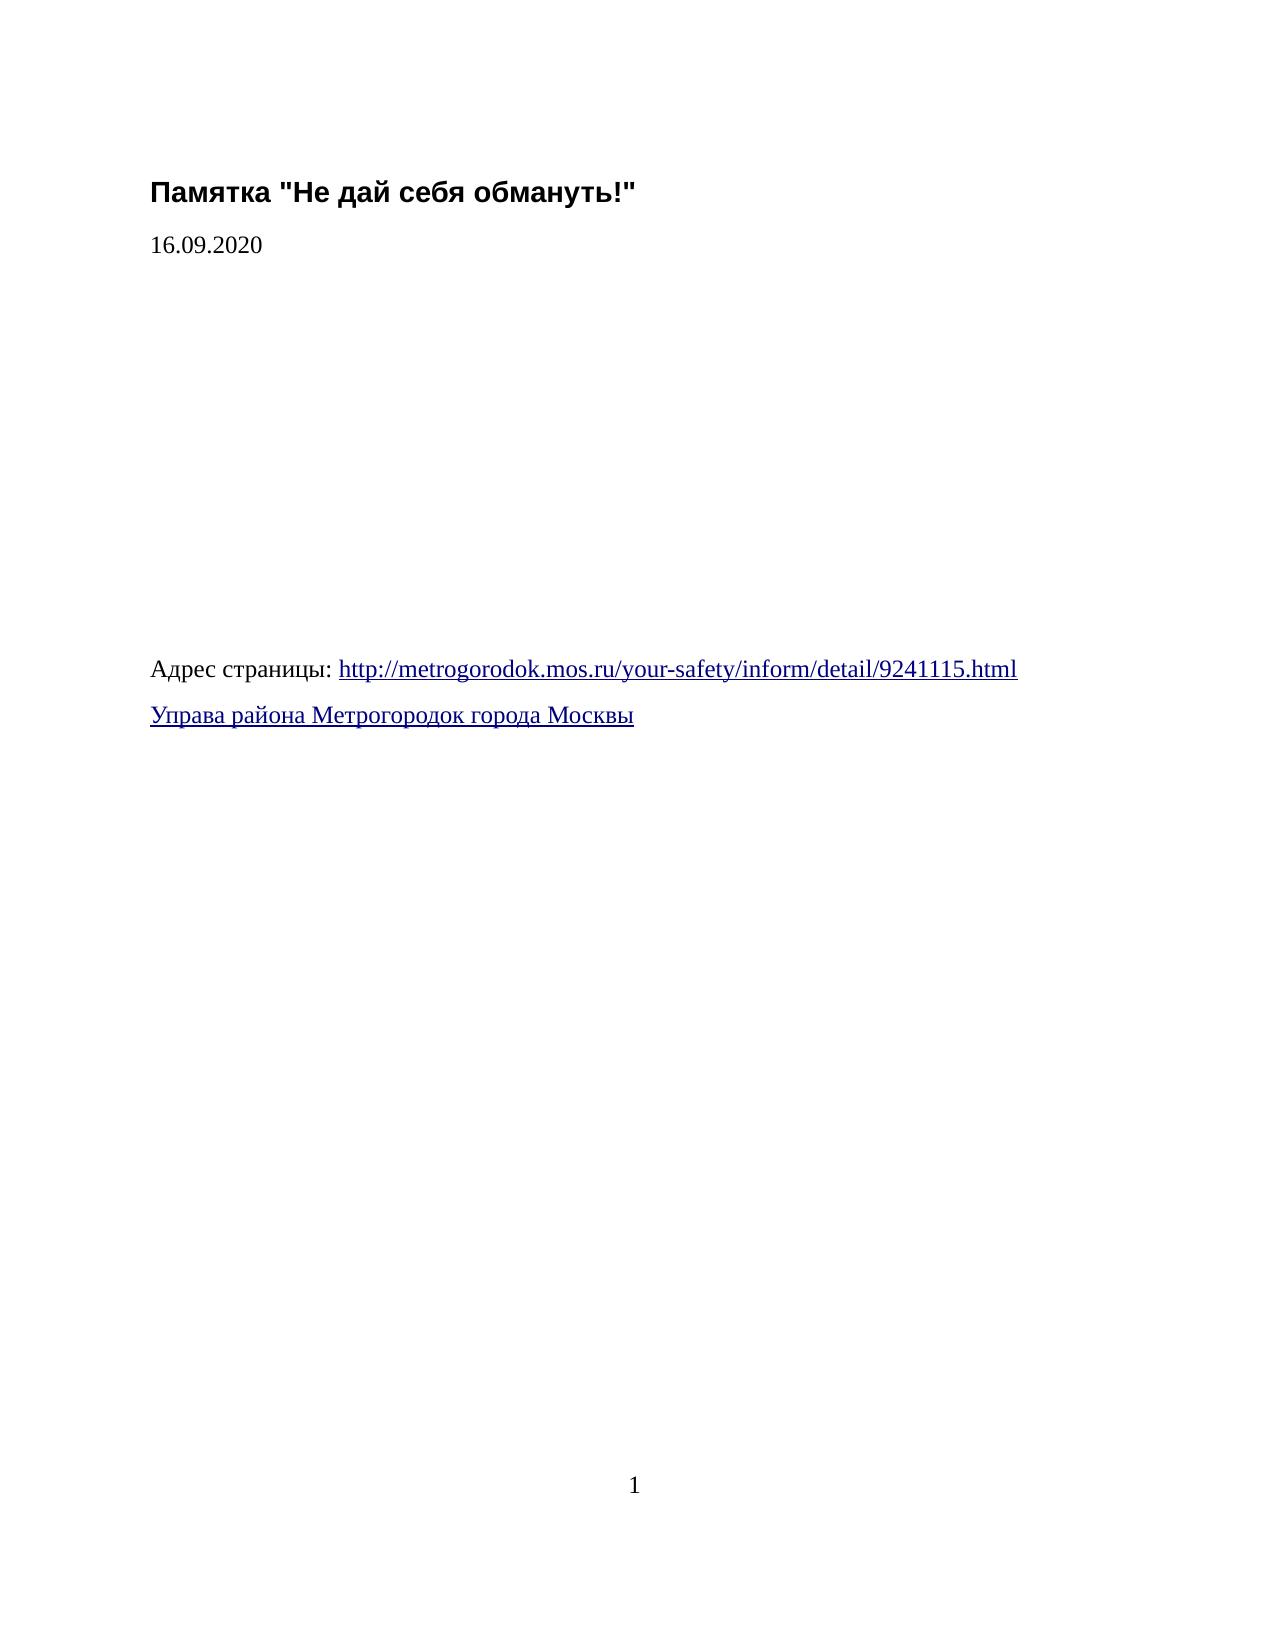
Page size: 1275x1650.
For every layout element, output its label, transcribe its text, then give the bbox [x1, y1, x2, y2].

text Адрес страницы: http://metrogorodok.mos.ru/your-safety/inform/detail/9241115.html [150, 654, 1125, 682]
subtitle Памятка "Не дай себя обмануть!" [150, 175, 1125, 208]
text Управа района Метрогородок города Москвы [150, 700, 1125, 729]
text 16.09.2020 [150, 230, 1125, 259]
